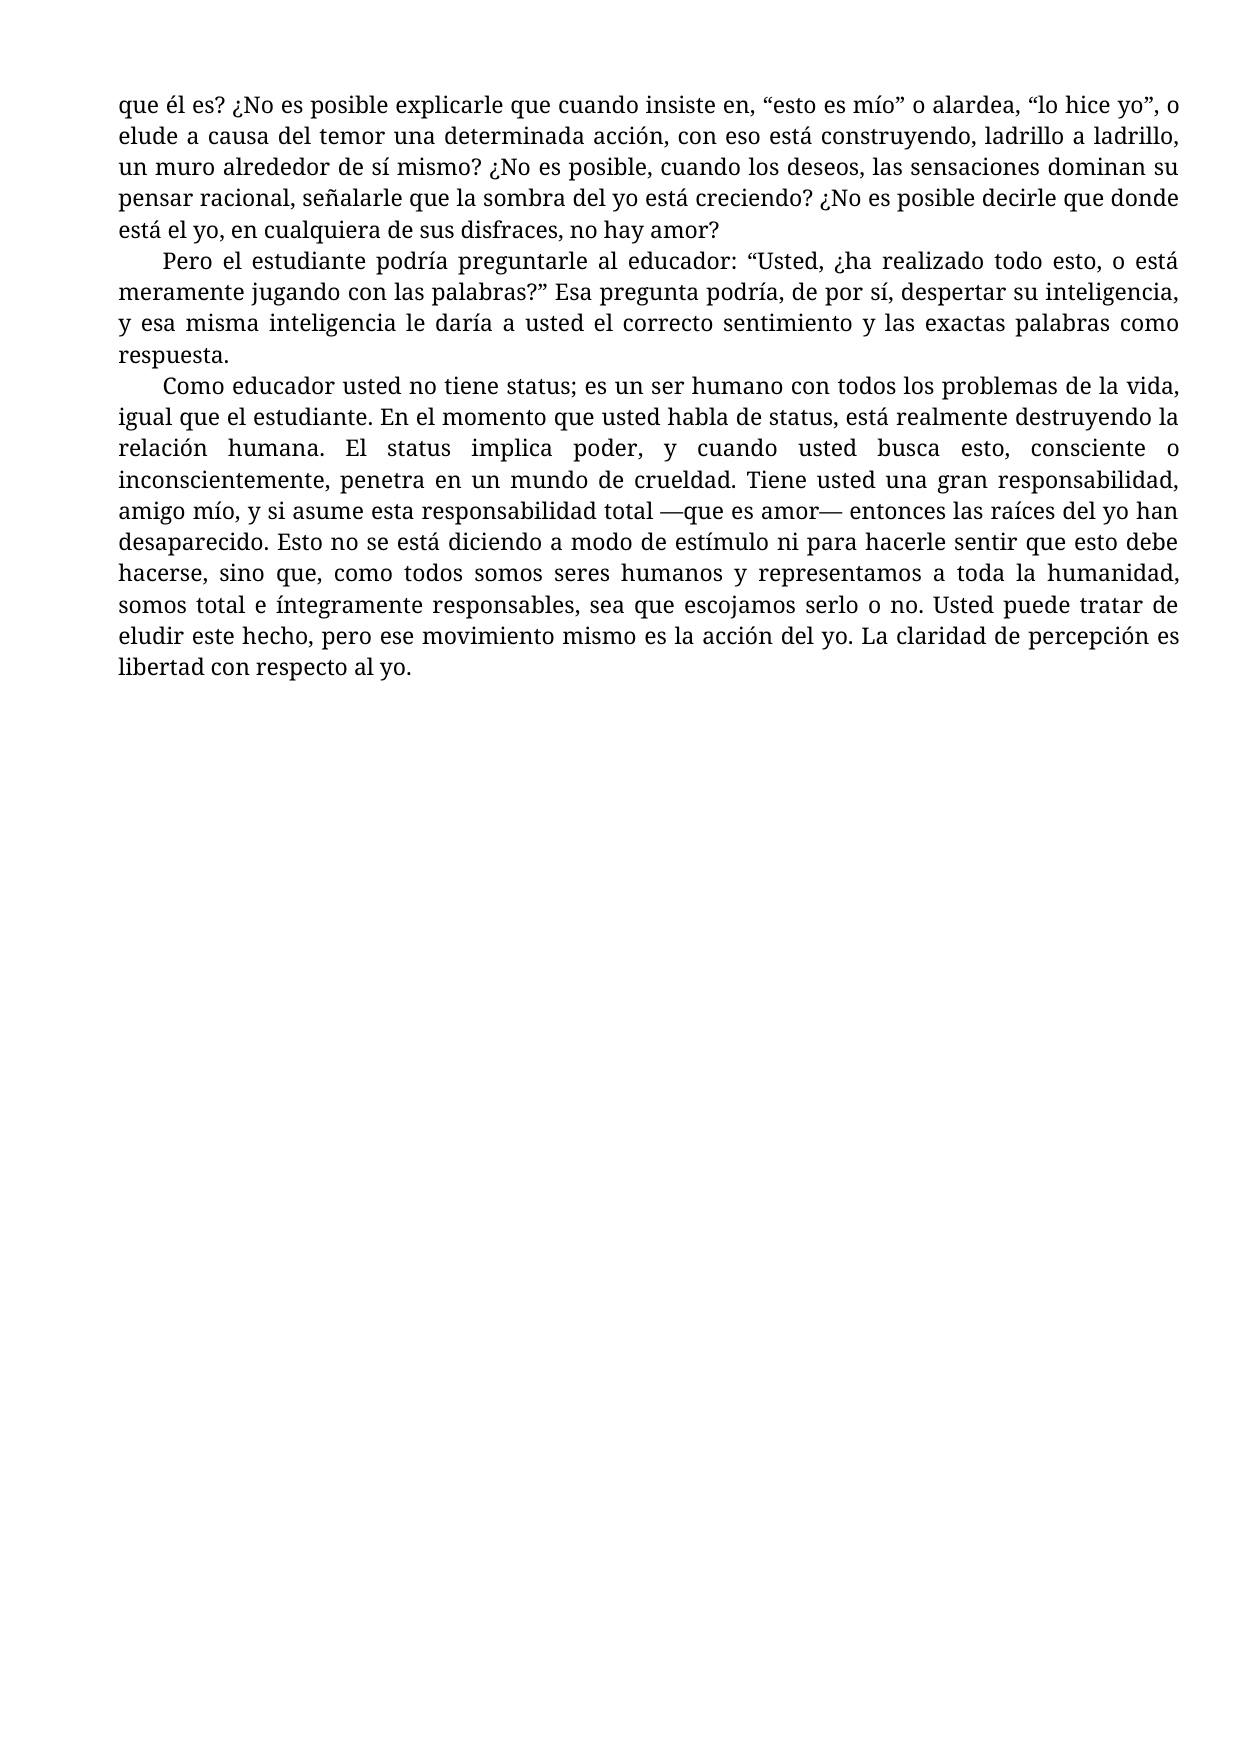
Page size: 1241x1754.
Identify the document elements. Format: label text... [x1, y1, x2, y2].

text que él es? ¿No es posible explicarle que cuando insiste en, “esto es mío” o alardea, “lo hice yo”, o elude a causa del temor una determinada acción, con eso está construyendo, ladrillo a ladrillo, un muro alrededor de sí mismo? ¿No es posible, cuando los deseos, las sensaciones dominan su pensar racional, señalarle que la sombra del yo está creciendo? ¿No es posible decirle que donde está el yo, en cualquiera de sus disfraces, no hay amor? [118, 89, 1181, 245]
text Pero el estudiante podría preguntarle al educador: “Usted, ¿ha realizado todo esto, o está meramente jugando con las palabras?” Esa pregunta podría, de por sí, despertar su inteligencia, y esa misma inteligencia le daría a usted el correcto sentimiento y las exactas palabras como respuesta. [118, 245, 1181, 370]
text Como educador usted no tiene status; es un ser humano con todos los problemas de la vida, igual que el estudiante. En el momento que usted habla de status, está realmente destruyendo la relación humana. El status implica poder, y cuando usted busca esto, consciente o inconscientemente, penetra en un mundo de crueldad. Tiene usted una gran responsabilidad, amigo mío, y si asume esta responsabilidad total —que es amor— entonces las raíces del yo han desaparecido. Esto no se está diciendo a modo de estímulo ni para hacerle sentir que esto debe hacerse, sino que, como todos somos seres humanos y representamos a toda la humanidad, somos total e íntegramente responsables, sea que escojamos serlo o no. Usted puede tratar de eludir este hecho, pero ese movimiento mismo es la acción del yo. La claridad de percepción es libertad con respecto al yo. [118, 370, 1181, 682]
